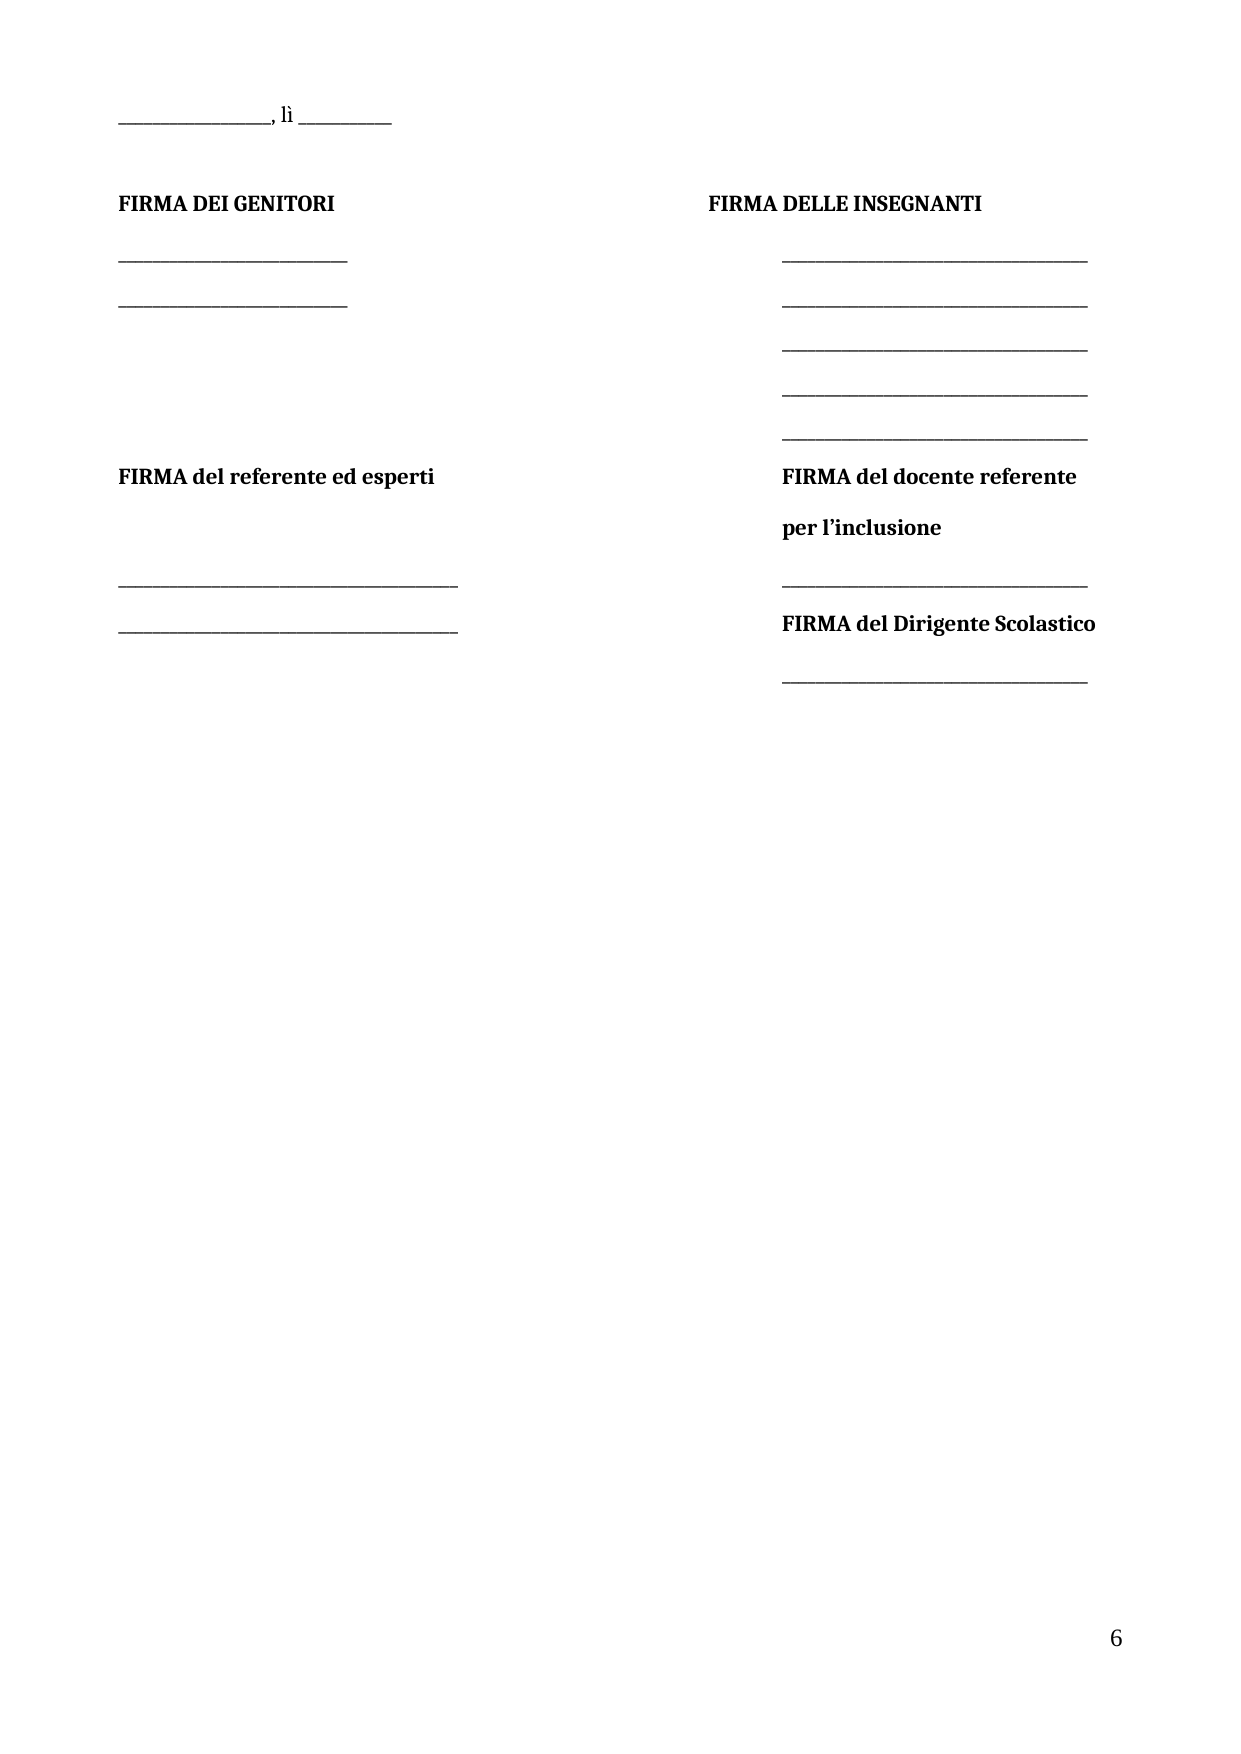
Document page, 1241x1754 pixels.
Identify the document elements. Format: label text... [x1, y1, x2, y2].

text ___________________________ ____________________________________ [118, 242, 1122, 265]
text FIRMA DEI GENITORI FIRMA DELLE INSEGNANTI [118, 191, 1122, 217]
text per l’inclusione [118, 515, 1122, 542]
text ________________________________________ FIRMA del Dirigente Scolastico [118, 611, 1122, 637]
text ____________________________________ [118, 331, 1122, 354]
text __________________, lì ___________ [118, 103, 1122, 127]
text FIRMA del referente ed esperti FIRMA del docente referente [118, 464, 1122, 491]
text ___________________________ ____________________________________ [118, 286, 1122, 310]
text ____________________________________ [118, 637, 1122, 687]
text ____________________________________ [118, 375, 1122, 399]
text ____________________________________ [118, 420, 1122, 443]
text ________________________________________ ____________________________________ [118, 566, 1122, 590]
